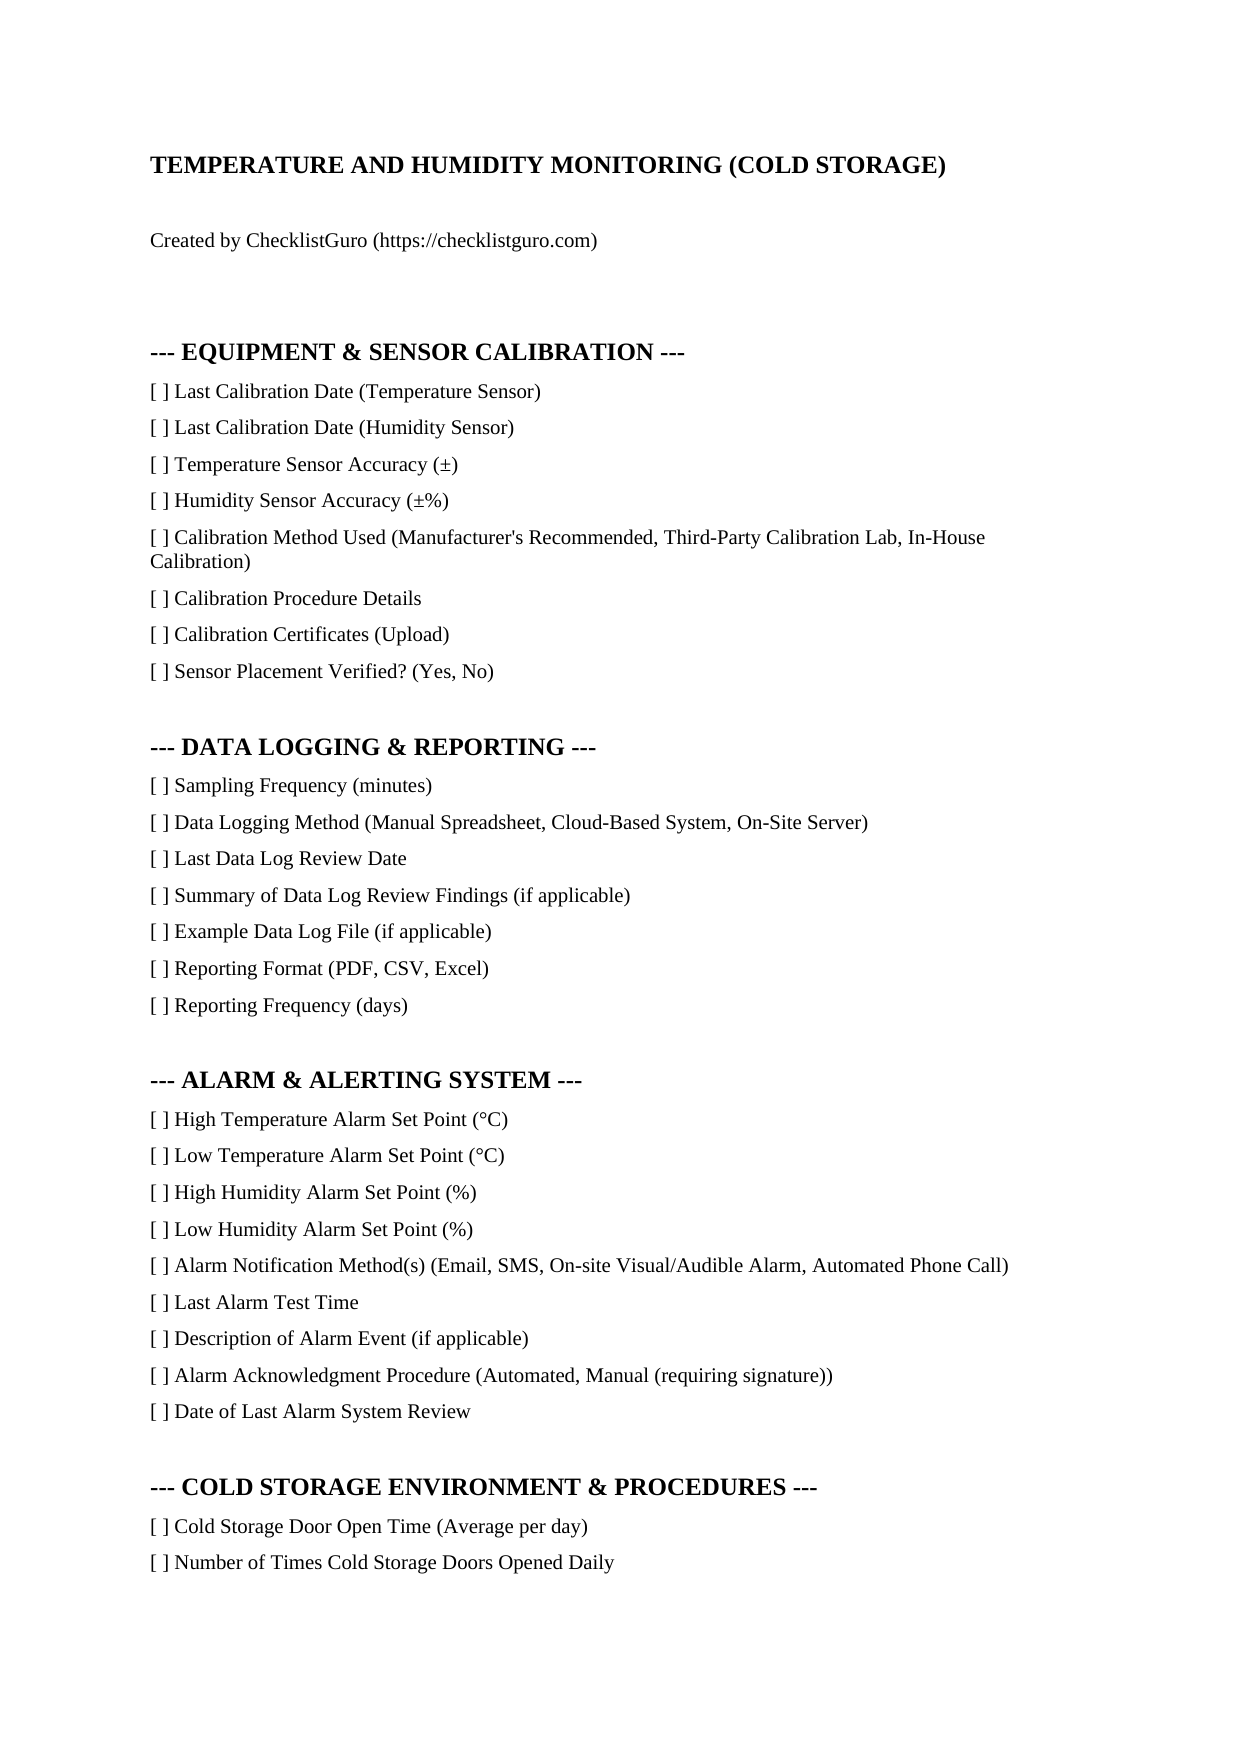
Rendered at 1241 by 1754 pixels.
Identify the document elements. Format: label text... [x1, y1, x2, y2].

text [ ] Last Calibration Date (Humidity Sensor) [150, 415, 1090, 439]
text [ ] Calibration Certificates (Upload) [150, 622, 1090, 646]
text [ ] Reporting Format (PDF, CSV, Excel) [150, 956, 1090, 980]
text [ ] Low Humidity Alarm Set Point (%) [150, 1217, 1090, 1241]
text [ ] Example Data Log File (if applicable) [150, 919, 1090, 943]
text [ ] Calibration Procedure Details [150, 586, 1090, 610]
text --- EQUIPMENT & SENSOR CALIBRATION --- [150, 337, 1090, 366]
text [ ] Alarm Acknowledgment Procedure (Automated, Manual (requiring signature)) [150, 1363, 1090, 1387]
text [ ] Reporting Frequency (days) [150, 992, 1090, 1017]
text [ ] Last Alarm Test Time [150, 1290, 1090, 1314]
text [ ] Data Logging Method (Manual Spreadsheet, Cloud-Based System, On-Site Server) [150, 810, 1090, 834]
text [ ] Sampling Frequency (minutes) [150, 773, 1090, 797]
text [ ] Calibration Method Used (Manufacturer's Recommended, Third-Party Calibration Lab, In-House Calibration) [150, 525, 1090, 573]
text [ ] Cold Storage Door Open Time (Average per day) [150, 1514, 1090, 1538]
text --- DATA LOGGING & REPORTING --- [150, 732, 1090, 761]
text [ ] Last Data Log Review Date [150, 846, 1090, 870]
text Created by ChecklistGuro (https://checklistguro.com) [150, 228, 1090, 252]
text [ ] Description of Alarm Event (if applicable) [150, 1326, 1090, 1350]
text --- COLD STORAGE ENVIRONMENT & PROCEDURES --- [150, 1472, 1090, 1501]
text [ ] Humidity Sensor Accuracy (±%) [150, 488, 1090, 512]
text [ ] High Humidity Alarm Set Point (%) [150, 1180, 1090, 1204]
text [ ] High Temperature Alarm Set Point (°C) [150, 1107, 1090, 1131]
text [ ] Sensor Placement Verified? (Yes, No) [150, 659, 1090, 683]
text [ ] Alarm Notification Method(s) (Email, SMS, On-site Visual/Audible Alarm, Automated Phone Call) [150, 1253, 1090, 1277]
text --- ALARM & ALERTING SYSTEM --- [150, 1066, 1090, 1094]
text [ ] Last Calibration Date (Temperature Sensor) [150, 379, 1090, 403]
text TEMPERATURE AND HUMIDITY MONITORING (COLD STORAGE) [150, 150, 1090, 179]
text [ ] Summary of Data Log Review Findings (if applicable) [150, 883, 1090, 907]
text [ ] Temperature Sensor Accuracy (±) [150, 452, 1090, 476]
text [ ] Number of Times Cold Storage Doors Opened Daily [150, 1550, 1090, 1574]
text [ ] Date of Last Alarm System Review [150, 1399, 1090, 1423]
text [ ] Low Temperature Alarm Set Point (°C) [150, 1143, 1090, 1167]
